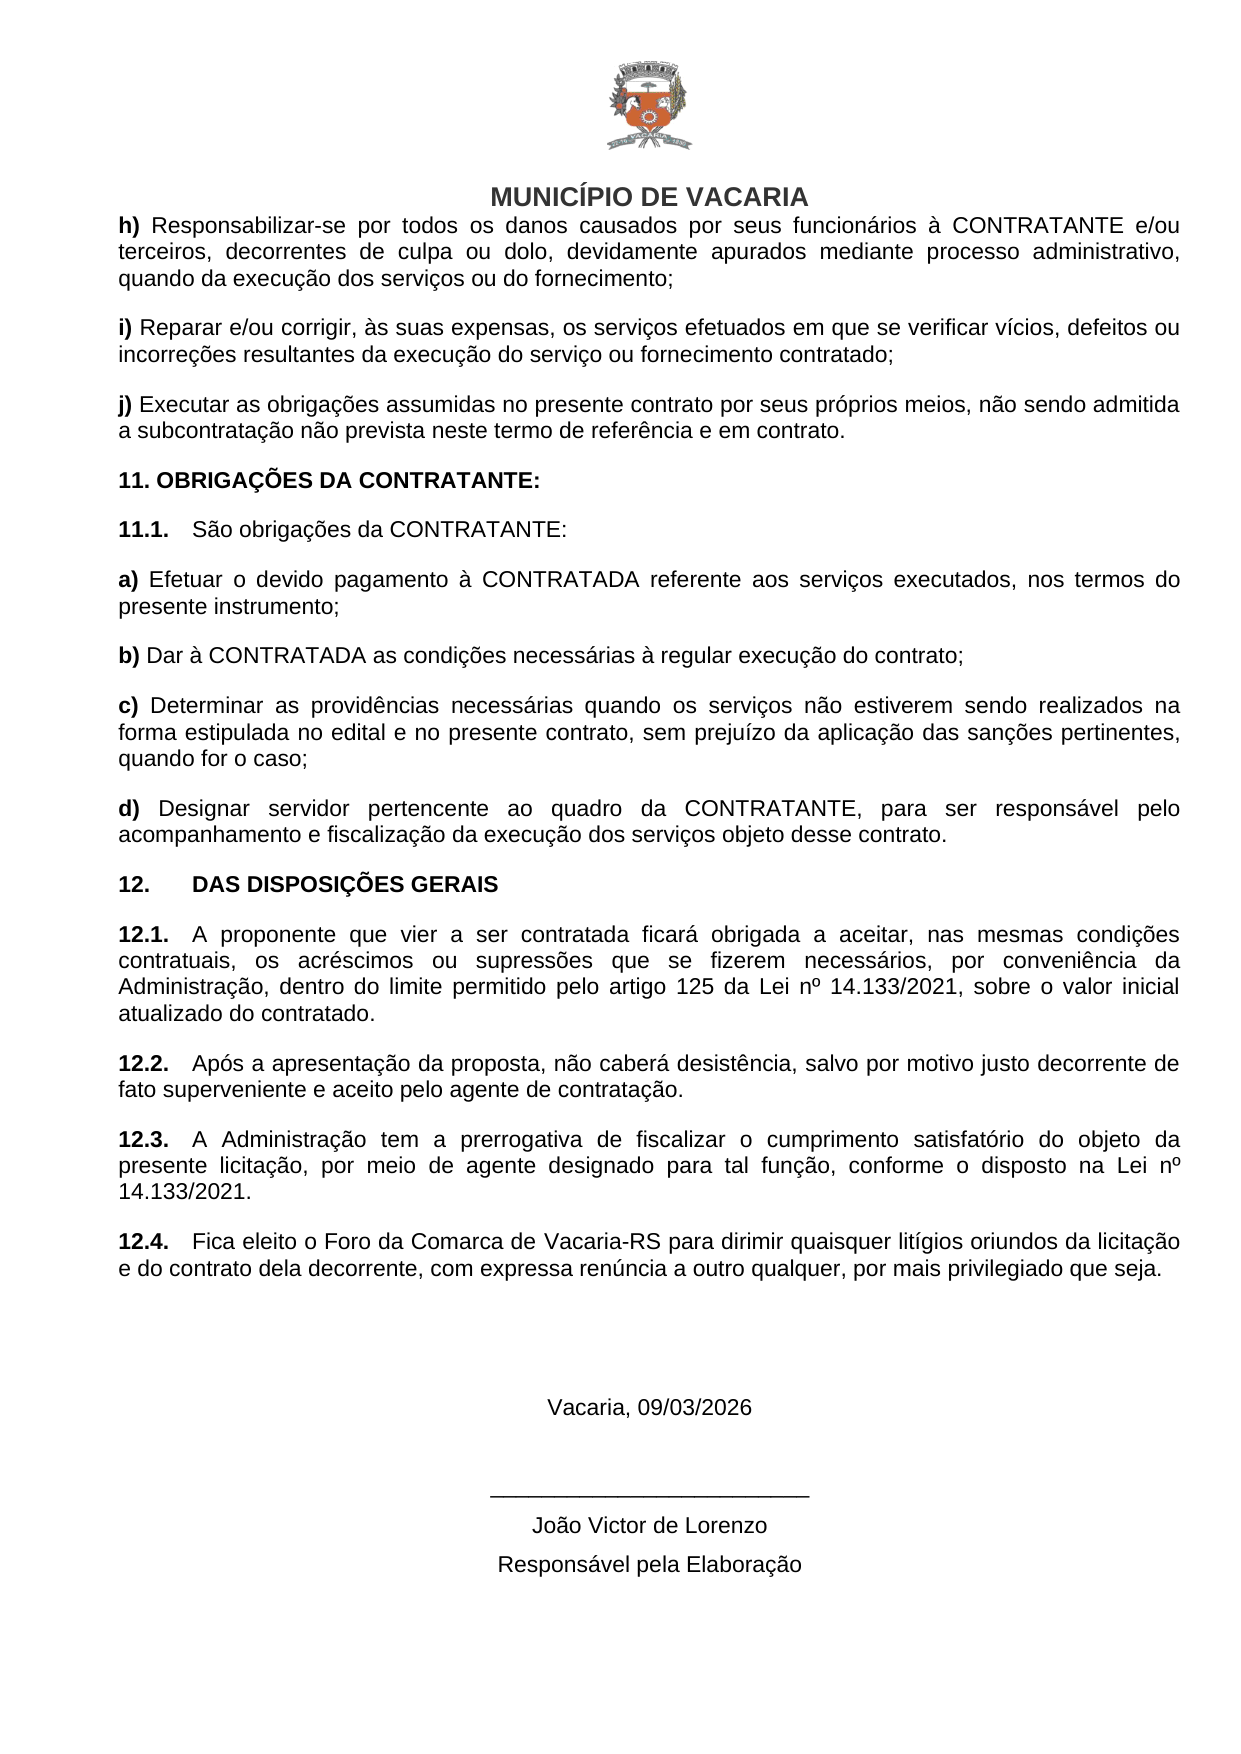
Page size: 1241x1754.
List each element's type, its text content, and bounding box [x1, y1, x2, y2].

text Responsável pela Elaboração [118, 1551, 1181, 1578]
text 11.1. São obrigações da CONTRATANTE: [118, 516, 1181, 543]
text 12.3. A Administração tem a prerrogativa de fiscalizar o cumprimento satisfatório do objeto da presente licitação, por meio de agente designado para tal função, conforme o disposto na Lei nº 14.133/2021. [118, 1126, 1181, 1205]
text _________________________ [118, 1472, 1181, 1499]
text 12. DAS DISPOSIÇÕES GERAIS [118, 871, 1181, 897]
text i) Reparar e/ou corrigir, às suas expensas, os serviços efetuados em que se verificar vícios, defeitos ou incorreções resultantes da execução do serviço ou fornecimento contratado; [118, 314, 1181, 367]
text c) Determinar as providências necessárias quando os serviços não estiverem sendo realizados na forma estipulada no edital e no presente contrato, sem prejuízo da aplicação das sanções pertinentes, quando for o caso; [118, 692, 1181, 771]
text 12.1. A proponente que vier a ser contratada ficará obrigada a aceitar, nas mesmas condições contratuais, os acréscimos ou supressões que se fizerem necessários, por conveniência da Administração, dentro do limite permitido pelo artigo 125 da Lei nº 14.133/2021, sobre o valor inicial atualizado do contratado. [118, 921, 1181, 1026]
text João Victor de Lorenzo [118, 1512, 1181, 1538]
text d) Designar servidor pertencente ao quadro da CONTRATANTE, para ser responsável pelo acompanhamento e fiscalização da execução dos serviços objeto desse contrato. [118, 795, 1181, 847]
text 11. OBRIGAÇÕES DA CONTRATANTE: [118, 467, 1181, 493]
text 12.4. Fica eleito o Foro da Comarca de Vacaria-RS para dirimir quaisquer litígios oriundos da licitação e do contrato dela decorrente, com expressa renúncia a outro qualquer, por mais privilegiado que seja. [118, 1228, 1181, 1281]
picture [606, 60, 693, 150]
text Vacaria, 09/03/2026 [118, 1393, 1181, 1420]
text h) Responsabilizar-se por todos os danos causados por seus funcionários à CONTRATANTE e/ou terceiros, decorrentes de culpa ou dolo, devidamente apurados mediante processo administrativo, quando da execução dos serviços ou do fornecimento; [118, 212, 1181, 291]
text b) Dar à CONTRATADA as condições necessárias à regular execução do contrato; [118, 642, 1181, 669]
text 12.2. Após a apresentação da proposta, não caberá desistência, salvo por motivo justo decorrente de fato superveniente e aceito pelo agente de contratação. [118, 1049, 1181, 1102]
text j) Executar as obrigações assumidas no presente contrato por seus próprios meios, não sendo admitida a subcontratação não prevista neste termo de referência e em contrato. [118, 391, 1181, 443]
text a) Efetuar o devido pagamento à CONTRATADA referente aos serviços executados, nos termos do presente instrumento; [118, 566, 1181, 619]
